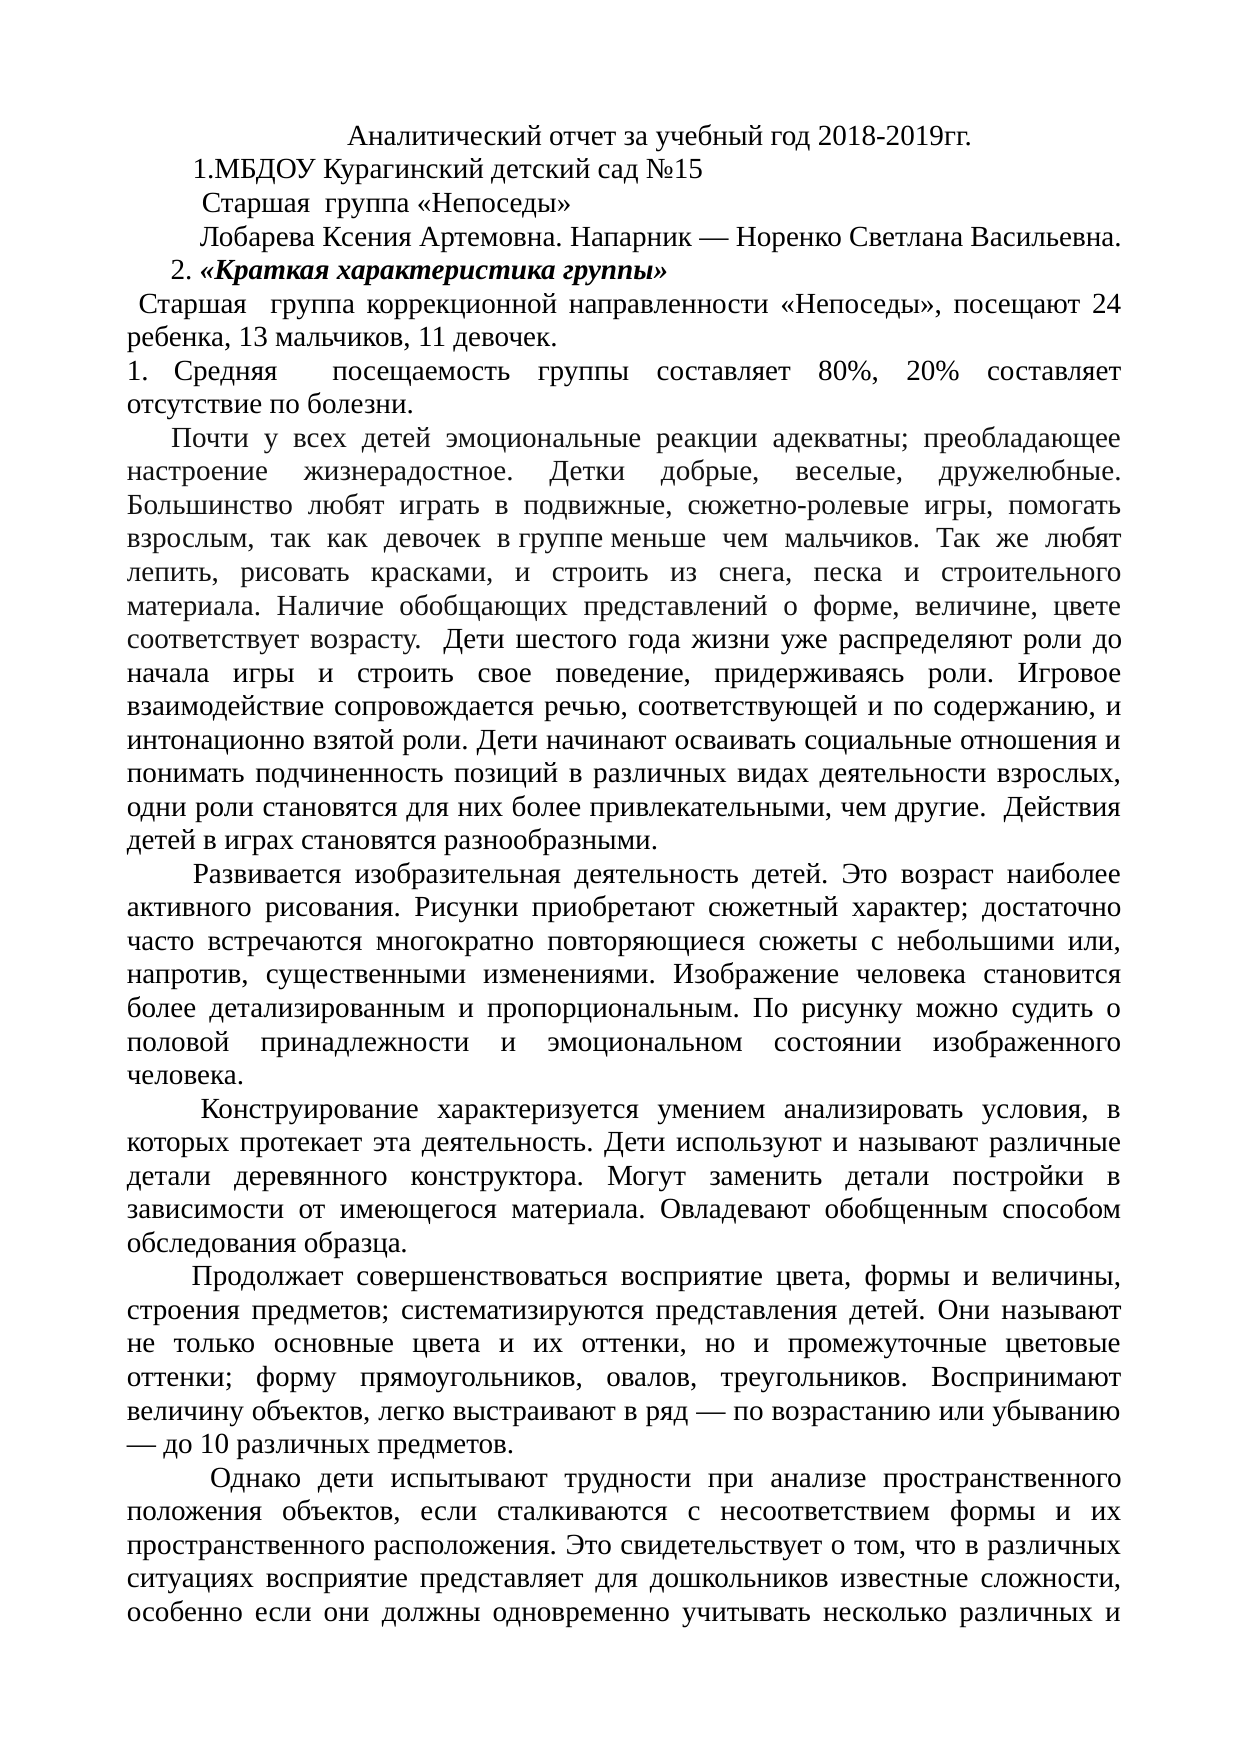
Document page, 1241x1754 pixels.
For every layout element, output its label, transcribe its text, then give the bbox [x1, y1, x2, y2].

text Конструирование характеризуется умением анализировать условия, в которых протекает эта деятельность. Дети используют и называют различные детали деревянного конструктора. Могут заменить детали постройки в зависимости от имеющегося материала. Овладевают обобщенным способом обследования образца. [127, 1091, 1122, 1258]
list Средняя посещаемость группы составляет 80%, 20% составляет отсутствие по болезни. [127, 353, 1122, 420]
text Почти у всех детей эмоциональные реакции адекватны; преобладающее настроение жизнерадостное. Детки добрые, веселые, дружелюбные. Большинство любят играть в подвижные, сюжетно-ролевые игры, помогать взрослым, так как девочек в группе меньше чем мальчиков. Так же любят лепить, рисовать красками, и строить из снега, песка и строительного материала. Наличие обобщающих представлений о форме, величине, цвете соответствует возрасту. Дети шестого года жизни уже распределяют роли до начала игры и строить свое поведение, придерживаясь роли. Игровое взаимодействие сопровождается речью, соответствующей и по содержанию, и интонационно взятой роли. Дети начинают осваивать социальные отношения и понимать подчиненность позиций в различных видах деятельности взрослых, одни роли становятся для них более привлекательными, чем другие. Действия детей в играх становятся разнообразными. [127, 420, 1122, 856]
text Однако дети испытывают трудности при анализе пространственного положения объектов, если сталкиваются с несоответствием формы и их пространственного расположения. Это свидетельствует о том, что в различных ситуациях восприятие представляет для дошкольников известные сложности, особенно если они должны одновременно учитывать несколько различных и [127, 1460, 1122, 1627]
text 1.МБДОУ Курагинский детский сад №15 [127, 152, 1122, 185]
text 2. «Краткая характеристика группы» [127, 252, 1122, 286]
text Старшая группа коррекционной направленности «Непоседы», посещают 24 ребенка, 13 мальчиков, 11 девочек. [127, 286, 1122, 353]
text Продолжает совершенствоваться восприятие цвета, формы и величины, строения предметов; систематизируются представления детей. Они называют не только основные цвета и их оттенки, но и промежуточные цветовые оттенки; форму прямоугольников, овалов, треугольников. Воспринимают величину объектов, легко выстраивают в ряд — по возрастанию или убыванию — до 10 различных предметов. [127, 1258, 1122, 1460]
text Лобарева Ксения Артемовна. Напарник — Норенко Светлана Васильевна. [127, 219, 1122, 252]
list Старшая группа «Непоседы» [164, 185, 1122, 219]
text Развивается изобразительная деятельность детей. Это возраст наиболее активного рисования. Рисунки приобретают сюжетный характер; достаточно часто встречаются многократно повторяющиеся сюжеты с небольшими или, напротив, существенными изменениями. Изображение человека становится более детализированным и пропорциональным. По рисунку можно судить о половой принадлежности и эмоциональном состоянии изображенного человека. [127, 856, 1122, 1091]
text Аналитический отчет за учебный год 2018-2019гг. [127, 118, 1122, 152]
